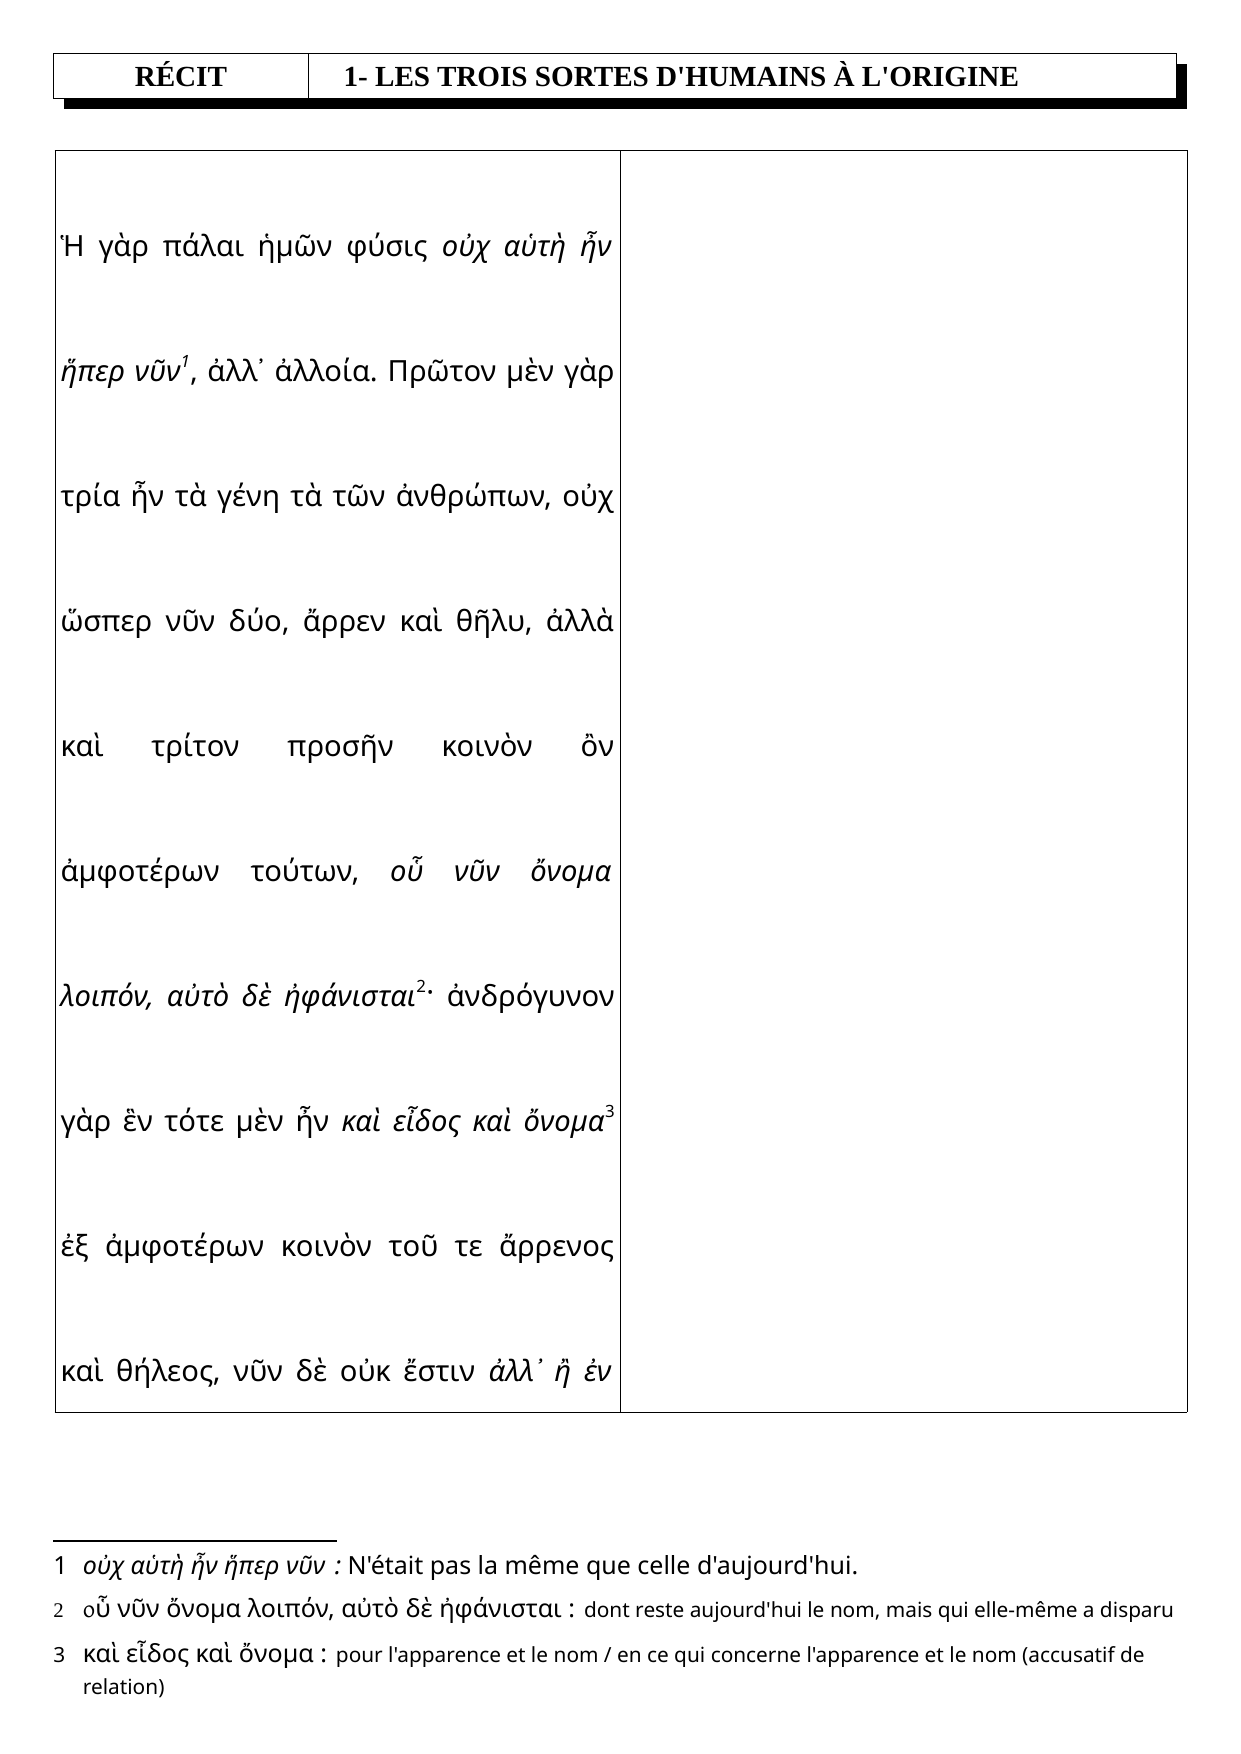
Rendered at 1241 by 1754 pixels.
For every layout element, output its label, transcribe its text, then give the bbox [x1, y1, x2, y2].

table_header 1- les trois sortes d'humains à l'origine [309, 54, 1176, 98]
table_header Ἡ γὰρ πάλαι ἡμῶν φύσις οὐχ αὑτὴ ἦν ἥπερ νῦν, ἀλλ᾽ ἀλλοία. Πρῶτον μὲν γὰρ τρία ἦν τὰ γένη τὰ τῶν ἀνθρώπων, οὐχ ὥσπερ νῦν δύο, ἄρρεν καὶ θῆλυ, ἀλλὰ καὶ τρίτον προσῆν κοινὸν ὂν ἀμφοτέρων τούτων, οὗ νῦν ὄνομα λοιπόν, αὐτὸ δὲ ἠφάνισται· ἀνδρόγυνον γὰρ ἓν τότε μὲν ἦν καὶ εἶδος καὶ ὄνομα ἐξ ἀμφοτέρων κοινὸν τοῦ τε ἄρρενος καὶ θήλεος, νῦν δὲ οὐκ ἔστιν ἀλλ᾽ ἢ ἐν [56, 151, 620, 1412]
table_header récit [54, 54, 308, 98]
table_header [621, 151, 1187, 1412]
